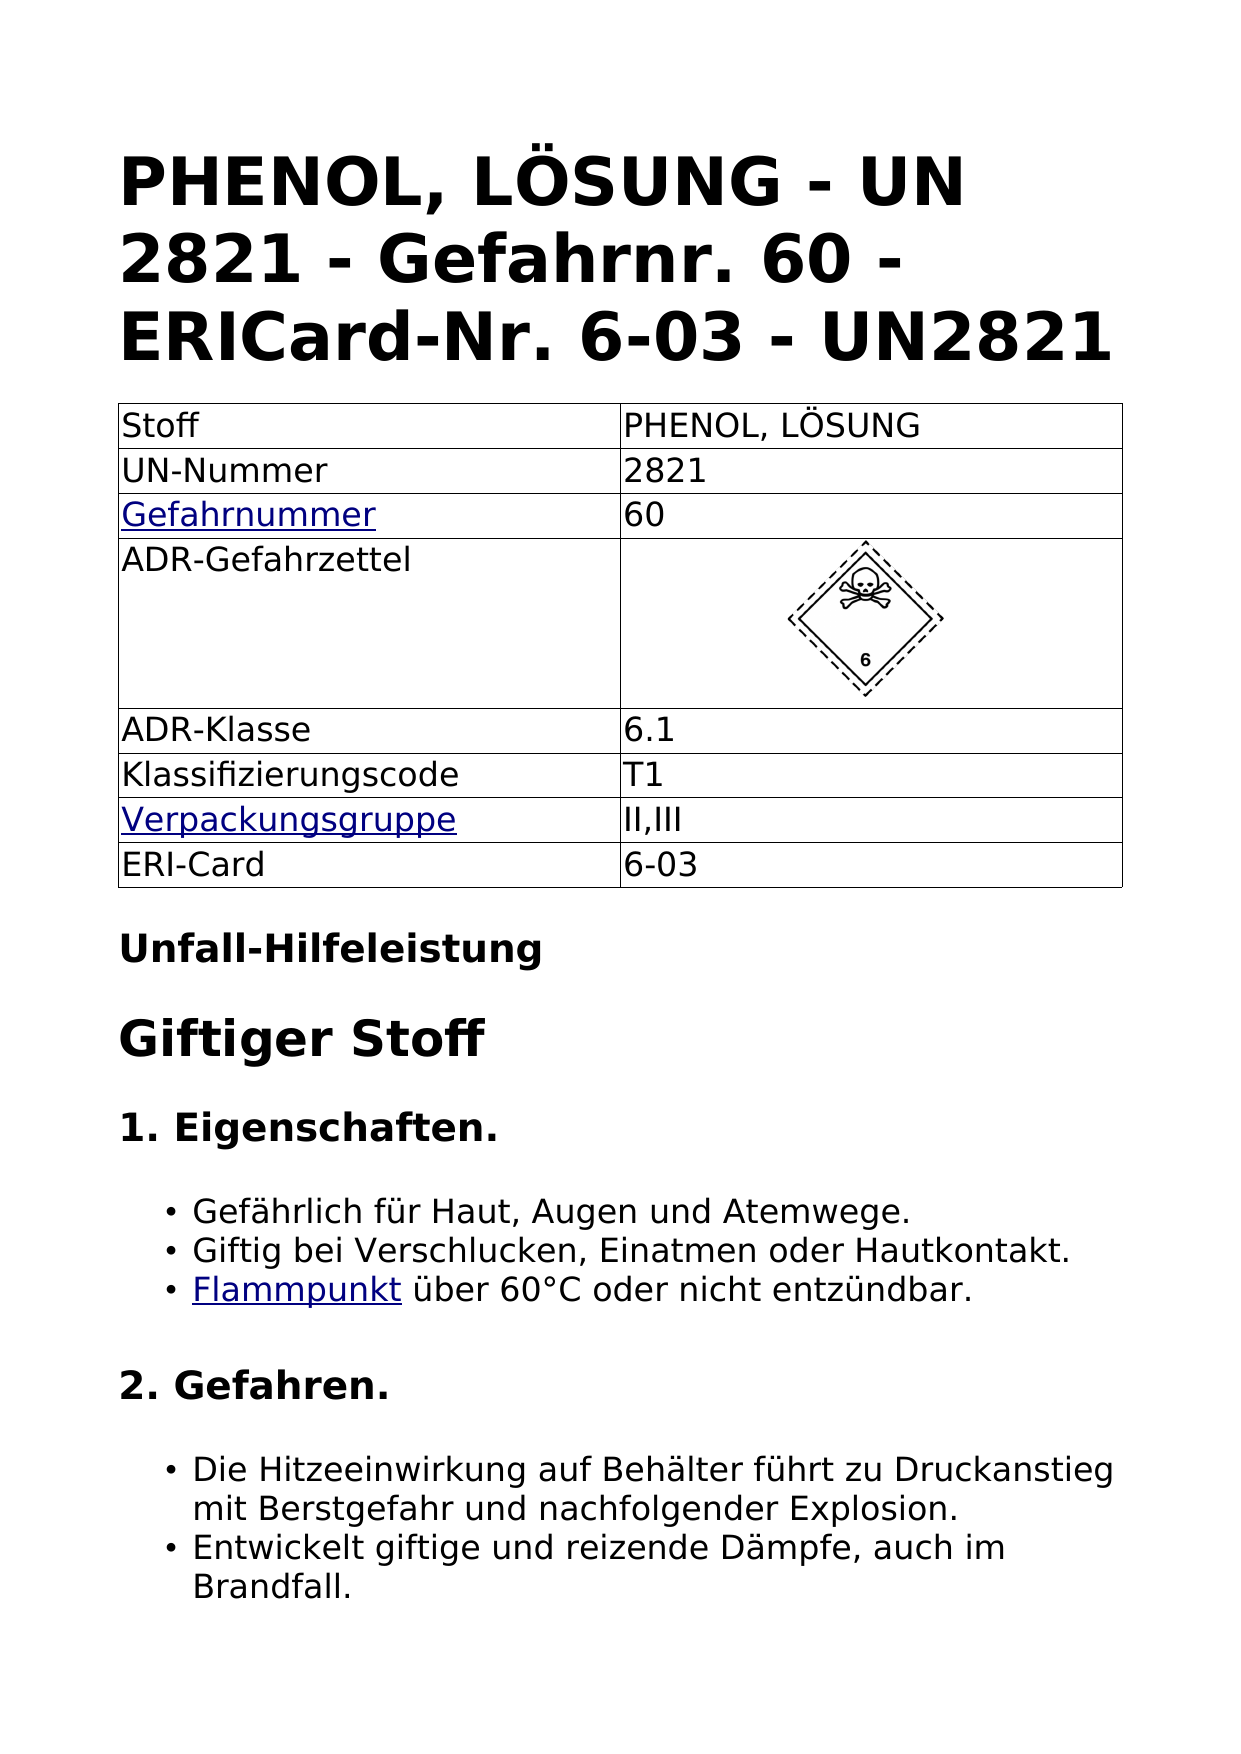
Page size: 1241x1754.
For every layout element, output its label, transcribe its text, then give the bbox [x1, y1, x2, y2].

subtitle 2. Gefahren. [118, 1363, 1122, 1409]
subtitle PHENOL, LÖSUNG - UN 2821 - Gefahrnr. 60 - ERICard-Nr. 6-03 - UN2821 [118, 143, 1122, 376]
list Gefährlich für Haut, Augen und Atemwege. [177, 1192, 1122, 1231]
table_header PHENOL, LÖSUNG [621, 404, 1122, 448]
table_cell T1 [621, 754, 1122, 797]
table_cell 2821 [621, 449, 1122, 493]
subtitle Unfall-Hilfeleistung [118, 927, 1122, 972]
list Giftig bei Verschlucken, Einatmen oder Hautkontakt. [177, 1231, 1122, 1270]
table_cell Klassifizierungscode [119, 754, 620, 797]
table_cell ADR-Klasse [119, 709, 620, 752]
list Entwickelt giftige und reizende Dämpfe, auch im Brandfall. [177, 1528, 1122, 1606]
table_header Stoff [119, 404, 620, 448]
table_cell 6.1 [621, 709, 1122, 752]
table_cell 6-03 [621, 843, 1122, 887]
subtitle Giftiger Stoff [118, 1009, 1122, 1068]
table_cell [621, 539, 1122, 708]
table_cell UN-Nummer [119, 449, 620, 493]
subtitle 1. Eigenschaften. [118, 1105, 1122, 1150]
table_cell ADR-Gefahrzettel [119, 539, 620, 708]
table_cell II,III [621, 798, 1122, 842]
table_cell Verpackungsgruppe [119, 798, 620, 842]
table_cell Gefahrnummer [119, 494, 620, 538]
list Flammpunkt über 60°C oder nicht entzündbar. [177, 1270, 1122, 1309]
table_cell ERI-Card [119, 843, 620, 887]
list Die Hitzeeinwirkung auf Behälter führt zu Druckanstieg mit Berstgefahr und nachfolgender Explosion. [177, 1451, 1122, 1528]
table_cell 60 [621, 494, 1122, 538]
picture [787, 540, 944, 697]
